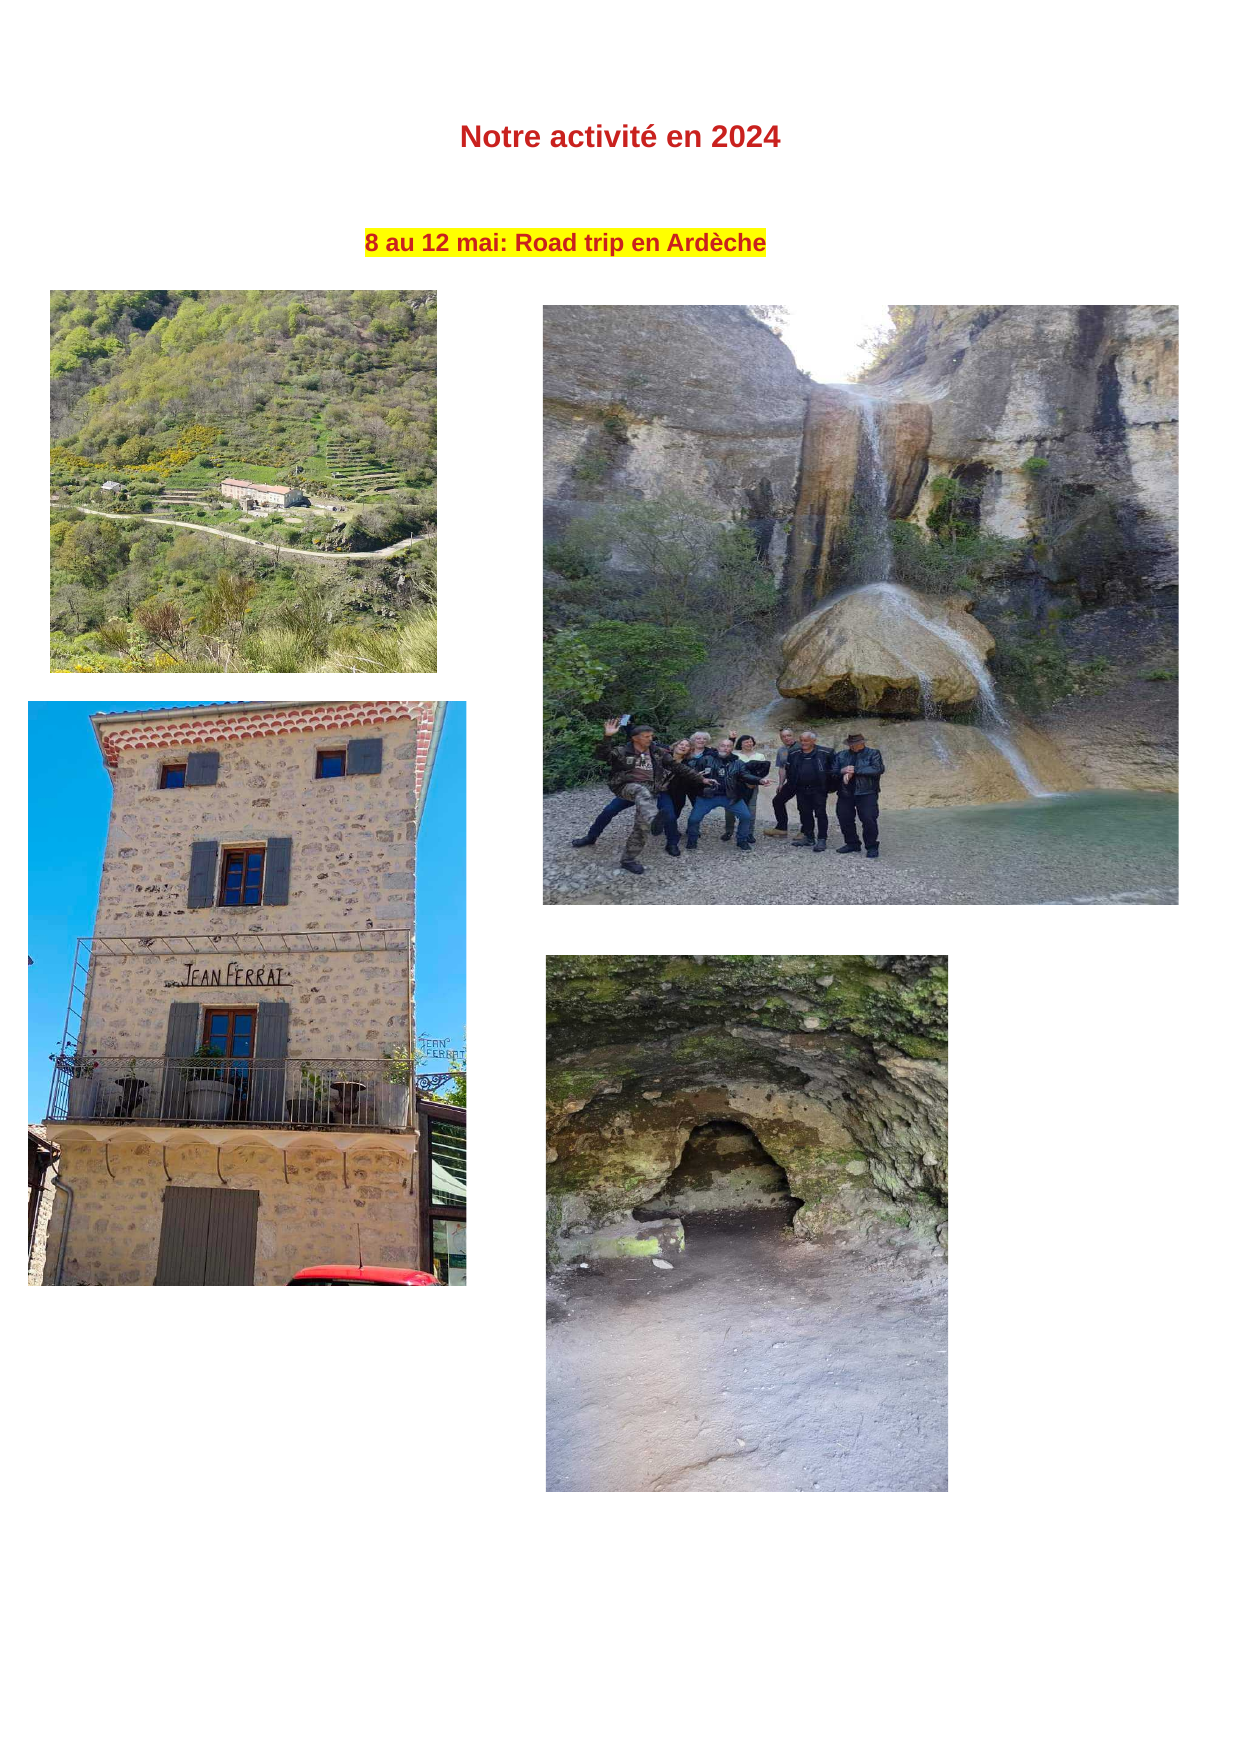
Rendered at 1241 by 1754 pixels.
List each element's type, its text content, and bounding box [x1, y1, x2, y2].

picture [50, 290, 437, 673]
picture [542, 305, 1179, 905]
text 8 au 12 mai: Road trip en Ardèche [91, 228, 1040, 257]
picture [28, 701, 467, 1286]
text Notre activité en 2024 [118, 118, 1122, 154]
picture [545, 955, 949, 1492]
